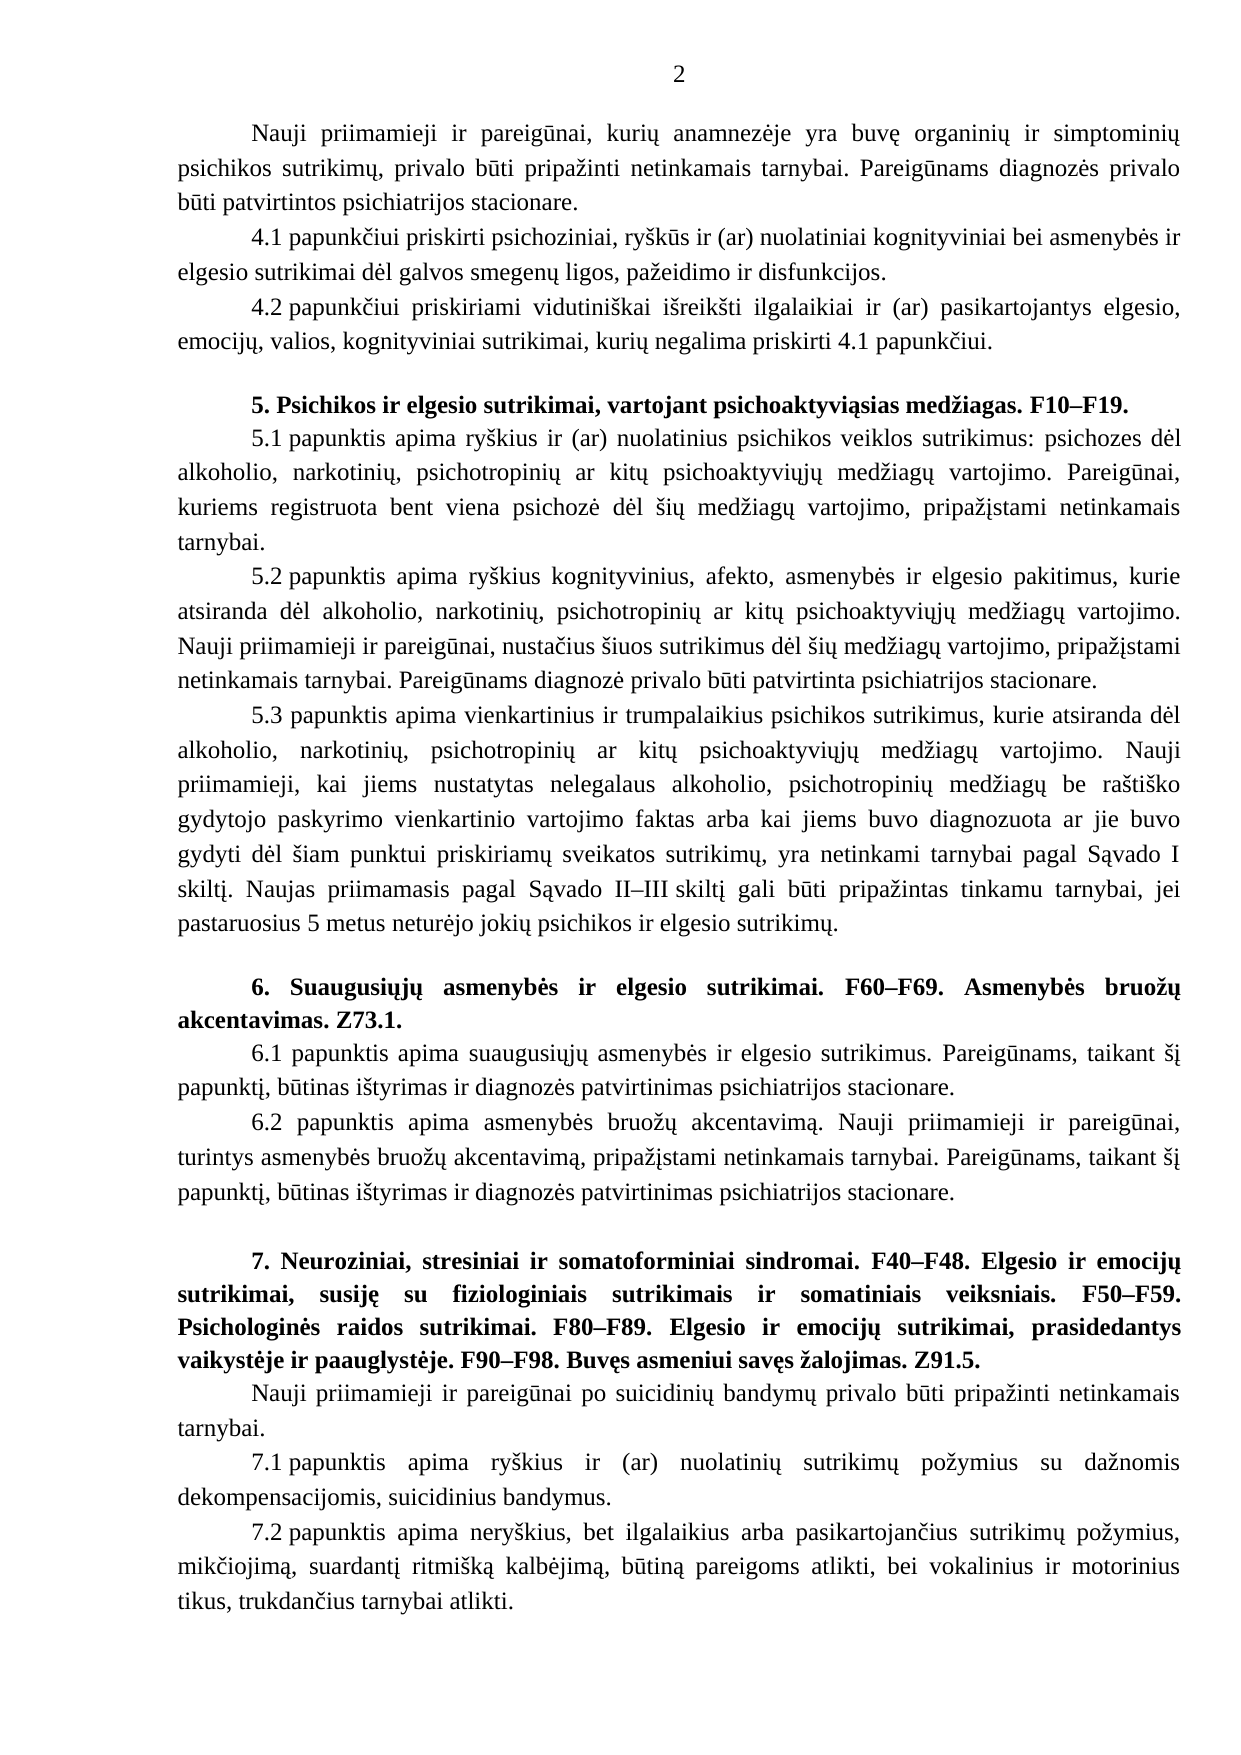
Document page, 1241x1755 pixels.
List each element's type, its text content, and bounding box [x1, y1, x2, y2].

text 7.1 papunktis apima ryškius ir (ar) nuolatinių sutrikimų požymius su dažnomis dekompensacijomis, suicidinius bandymus. [177, 1447, 1181, 1511]
text 7. Neuroziniai, stresiniai ir somatoforminiai sindromai. F40–F48. Elgesio ir emocijų sutrikimai, susiję su fiziologiniais sutrikimais ir somatiniais veiksniais. F50–F59. Psichologinės raidos sutrikimai. F80–F89. Elgesio ir emocijų sutrikimai, prasidedantys vaikystėje ir paauglystėje. F90–F98. Buvęs asmeniui savęs žalojimas. Z91.5. [177, 1246, 1181, 1374]
text 7.2 papunktis apima neryškius, bet ilgalaikius arba pasikartojančius sutrikimų požymius, mikčiojimą, suardantį ritmišką kalbėjimą, būtiną pareigoms atlikti, bei vokalinius ir motorinius tikus, trukdančius tarnybai atlikti. [177, 1517, 1181, 1615]
text 5. Psichikos ir elgesio sutrikimai, vartojant psichoaktyviąsias medžiagas. F10–F19. [177, 390, 1181, 418]
text 4.2 papunkčiui priskiriami vidutiniškai išreikšti ilgalaikiai ir (ar) pasikartojantys elgesio, emocijų, valios, kognityviniai sutrikimai, kurių negalima priskirti 4.1 papunkčiui. [177, 292, 1181, 355]
text 5.2 papunktis apima ryškius kognityvinius, afekto, asmenybės ir elgesio pakitimus, kurie atsiranda dėl alkoholio, narkotinių, psichotropinių ar kitų psichoaktyviųjų medžiagų vartojimo. Nauji priimamieji ir pareigūnai, nustačius šiuos sutrikimus dėl šių medžiagų vartojimo, pripažįstami netinkamais tarnybai. Pareigūnams diagnozė privalo būti patvirtinta psichiatrijos stacionare. [177, 561, 1181, 694]
text Nauji priimamieji ir pareigūnai, kurių anamnezėje yra buvę organinių ir simptominių psichikos sutrikimų, privalo būti pripažinti netinkamais tarnybai. Pareigūnams diagnozės privalo būti patvirtintos psichiatrijos stacionare. [177, 118, 1181, 216]
text 6.1 papunktis apima suaugusiųjų asmenybės ir elgesio sutrikimus. Pareigūnams, taikant šį papunktį, būtinas ištyrimas ir diagnozės patvirtinimas psichiatrijos stacionare. [177, 1038, 1181, 1101]
text 5.1 papunktis apima ryškius ir (ar) nuolatinius psichikos veiklos sutrikimus: psichozes dėl alkoholio, narkotinių, psichotropinių ar kitų psichoaktyviųjų medžiagų vartojimo. Pareigūnai, kuriems registruota bent viena psichozė dėl šių medžiagų vartojimo, pripažįstami netinkamais tarnybai. [177, 423, 1181, 556]
text 5.3 papunktis apima vienkartinius ir trumpalaikius psichikos sutrikimus, kurie atsiranda dėl alkoholio, narkotinių, psichotropinių ar kitų psichoaktyviųjų medžiagų vartojimo. Nauji priimamieji, kai jiems nustatytas nelegalaus alkoholio, psichotropinių medžiagų be raštiško gydytojo paskyrimo vienkartinio vartojimo faktas arba kai jiems buvo diagnozuota ar jie buvo gydyti dėl šiam punktui priskiriamų sveikatos sutrikimų, yra netinkami tarnybai pagal Sąvado I skiltį. Naujas priimamasis pagal Sąvado II–III skiltį gali būti pripažintas tinkamu tarnybai, jei pastaruosius 5 metus neturėjo jokių psichikos ir elgesio sutrikimų. [177, 700, 1181, 937]
text 6. Suaugusiųjų asmenybės ir elgesio sutrikimai. F60–F69. Asmenybės bruožų akcentavimas. Z73.1. [177, 972, 1181, 1033]
text Nauji priimamieji ir pareigūnai po suicidinių bandymų privalo būti pripažinti netinkamais tarnybai. [177, 1378, 1181, 1441]
text 6.2 papunktis apima asmenybės bruožų akcentavimą. Nauji priimamieji ir pareigūnai, turintys asmenybės bruožų akcentavimą, pripažįstami netinkamais tarnybai. Pareigūnams, taikant šį papunktį, būtinas ištyrimas ir diagnozės patvirtinimas psichiatrijos stacionare. [177, 1107, 1181, 1205]
text 4.1 papunkčiui priskirti psichoziniai, ryškūs ir (ar) nuolatiniai kognityviniai bei asmenybės ir elgesio sutrikimai dėl galvos smegenų ligos, pažeidimo ir disfunkcijos. [177, 222, 1181, 286]
